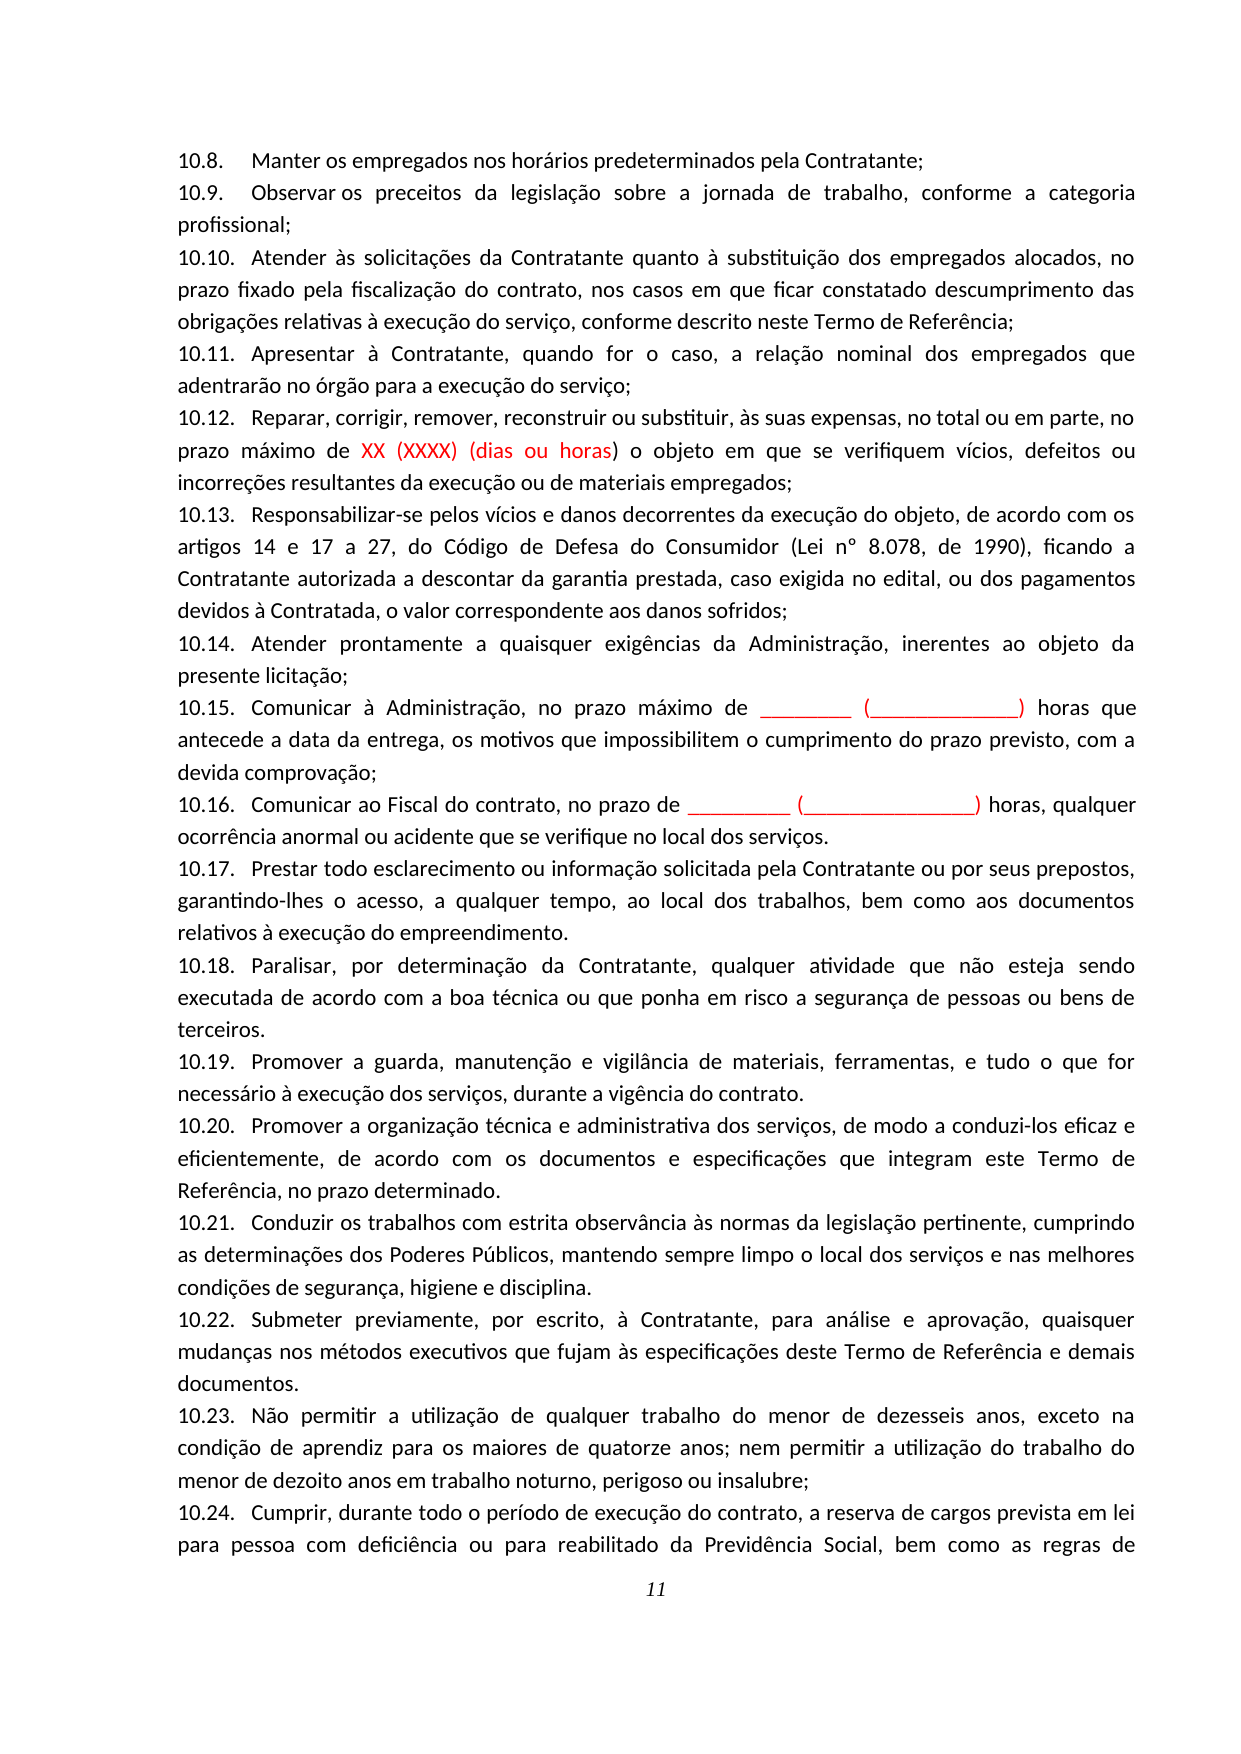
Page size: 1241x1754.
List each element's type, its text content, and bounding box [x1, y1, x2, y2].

list Atender prontamente a quaisquer exigências da Administração, inerentes ao objeto da presente licitação; [177, 629, 1137, 689]
list Manter os empregados nos horários predeterminados pela Contratante; [177, 146, 1137, 174]
list Prestar todo esclarecimento ou informação solicitada pela Contratante ou por seus prepostos, garantindo-lhes o acesso, a qualquer tempo, ao local dos trabalhos, bem como aos documentos relativos à execução do empreendimento. [177, 854, 1137, 947]
list Atender às solicitações da Contratante quanto à substituição dos empregados alocados, no prazo fixado pela fiscalização do contrato, nos casos em que ficar constatado descumprimento das obrigações relativas à execução do serviço, conforme descrito neste Termo de Referência; [177, 243, 1137, 335]
list Promover a organização técnica e administrativa dos serviços, de modo a conduzi-los eficaz e eficientemente, de acordo com os documentos e especificações que integram este Termo de Referência, no prazo determinado. [177, 1112, 1137, 1204]
list Comunicar à Administração, no prazo máximo de ________ (_____________) horas que antecede a data da entrega, os motivos que impossibilitem o cumprimento do prazo previsto, com a devida comprovação; [177, 693, 1137, 786]
list Promover a guarda, manutenção e vigilância de materiais, ferramentas, e tudo o que for necessário à execução dos serviços, durante a vigência do contrato. [177, 1047, 1137, 1107]
list Não permitir a utilização de qualquer trabalho do menor de dezesseis anos, exceto na condição de aprendiz para os maiores de quatorze anos; nem permitir a utilização do trabalho do menor de dezoito anos em trabalho noturno, perigoso ou insalubre; [177, 1401, 1137, 1494]
list Apresentar à Contratante, quando for o caso, a relação nominal dos empregados que adentrarão no órgão para a execução do serviço; [177, 339, 1137, 399]
list Conduzir os trabalhos com estrita observância às normas da legislação pertinente, cumprindo as determinações dos Poderes Públicos, mantendo sempre limpo o local dos serviços e nas melhores condições de segurança, higiene e disciplina. [177, 1208, 1137, 1301]
list Responsabilizar-se pelos vícios e danos decorrentes da execução do objeto, de acordo com os artigos 14 e 17 a 27, do Código de Defesa do Consumidor (Lei nº 8.078, de 1990), ficando a Contratante autorizada a descontar da garantia prestada, caso exigida no edital, ou dos pagamentos devidos à Contratada, o valor correspondente aos danos sofridos; [177, 500, 1137, 625]
list Cumprir, durante todo o período de execução do contrato, a reserva de cargos prevista em lei para pessoa com deficiência ou para reabilitado da Previdência Social, bem como as regras de [177, 1498, 1137, 1558]
list Paralisar, por determinação da Contratante, qualquer atividade que não esteja sendo executada de acordo com a boa técnica ou que ponha em risco a segurança de pessoas ou bens de terceiros. [177, 951, 1137, 1043]
list Submeter previamente, por escrito, à Contratante, para análise e aprovação, quaisquer mudanças nos métodos executivos que fujam às especificações deste Termo de Referência e demais documentos. [177, 1305, 1137, 1397]
list Comunicar ao Fiscal do contrato, no prazo de _________ (_______________) horas, qualquer ocorrência anormal ou acidente que se verifique no local dos serviços. [177, 790, 1137, 850]
list Observar os preceitos da legislação sobre a jornada de trabalho, conforme a categoria profissional; [177, 178, 1137, 238]
list Reparar, corrigir, remover, reconstruir ou substituir, às suas expensas, no total ou em parte, no prazo máximo de XX (XXXX) (dias ou horas) o objeto em que se verifiquem vícios, defeitos ou incorreções resultantes da execução ou de materiais empregados; [177, 403, 1137, 496]
